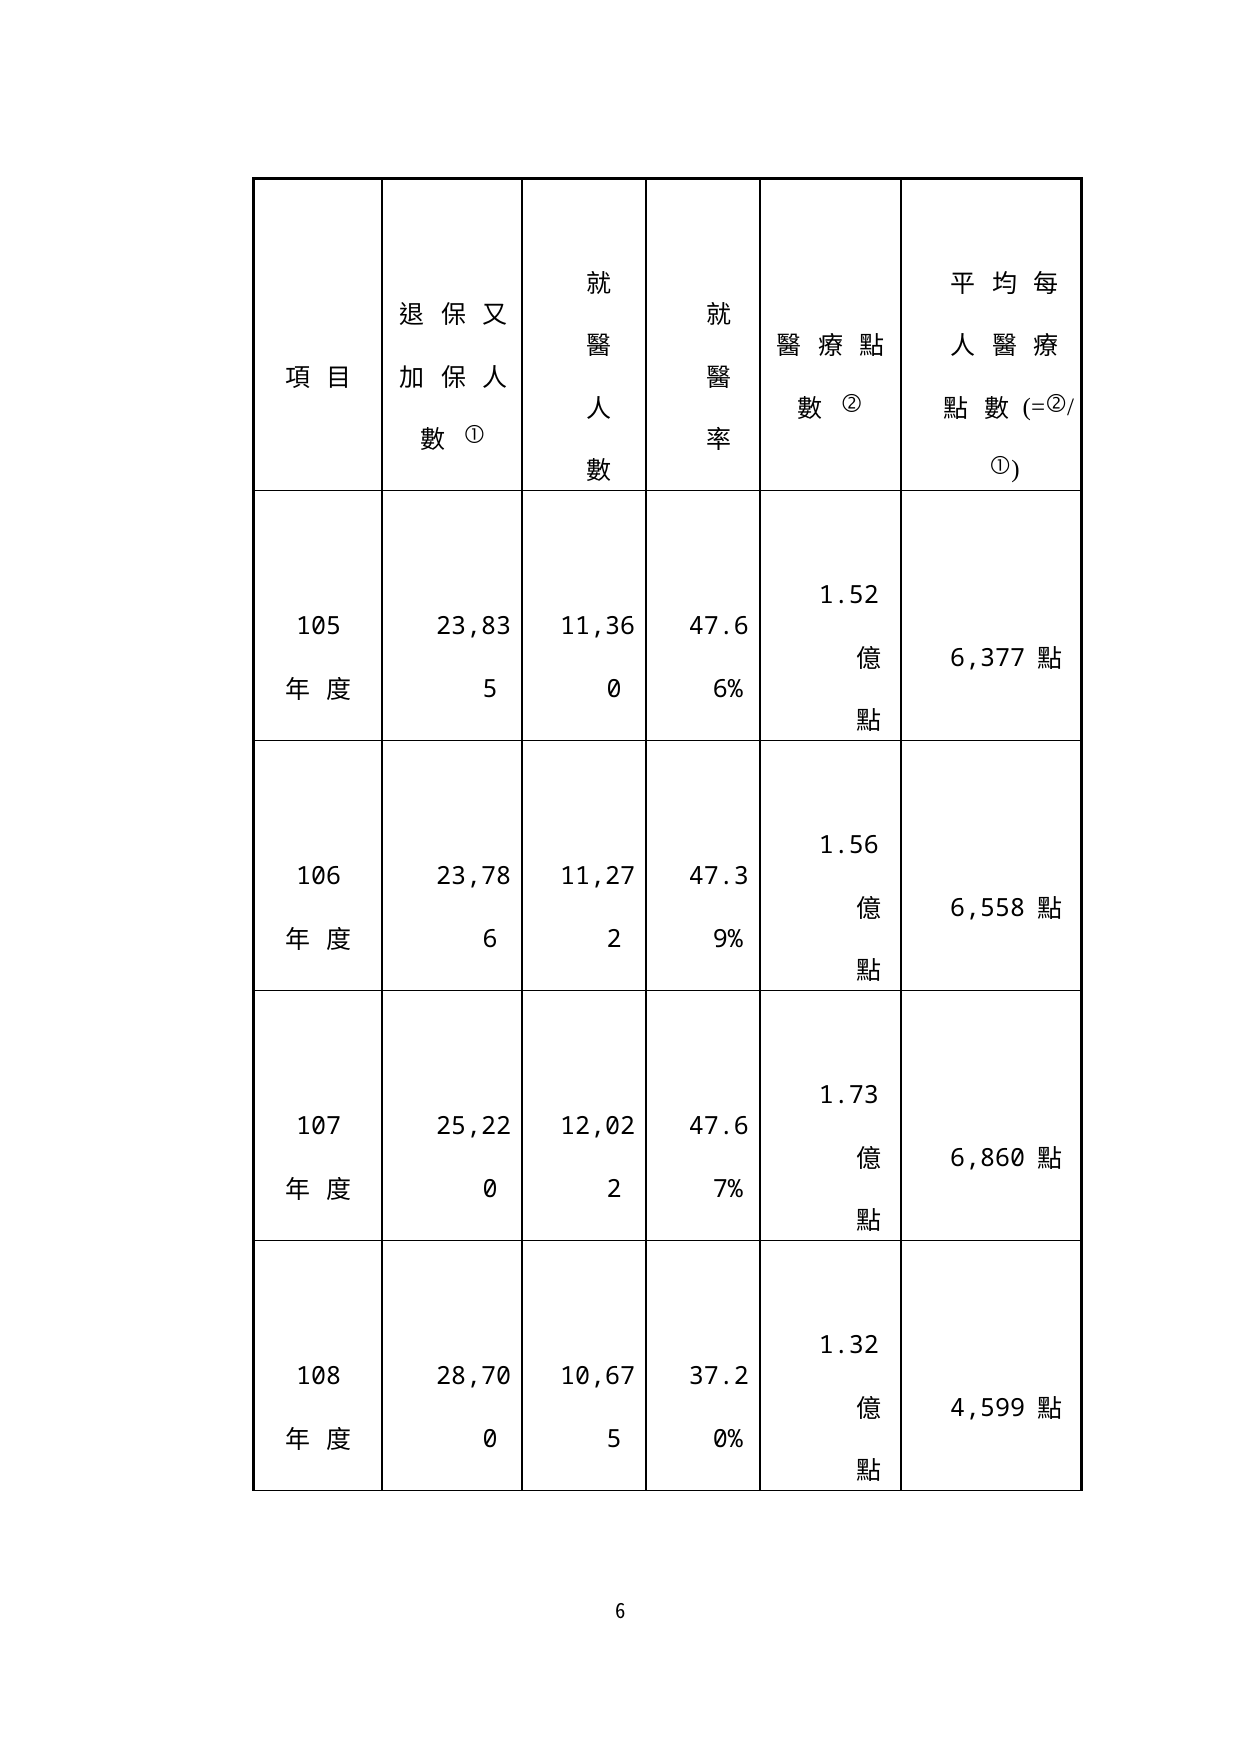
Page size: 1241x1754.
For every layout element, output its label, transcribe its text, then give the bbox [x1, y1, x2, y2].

table_header 就醫率 [647, 180, 759, 490]
table_cell 47.67% [647, 991, 759, 1240]
table_header 就醫人數 [523, 180, 645, 490]
table_cell 12,022 [523, 991, 645, 1240]
table_header 項目 [255, 180, 381, 490]
table_cell 1.52億點 [761, 491, 900, 740]
table_cell 1.56億點 [761, 741, 900, 990]
table_cell 10,675 [523, 1241, 645, 1490]
table_cell 11,360 [523, 491, 645, 740]
table_cell 28,700 [383, 1241, 521, 1490]
table_cell 37.20% [647, 1241, 759, 1490]
table_cell 23,786 [383, 741, 521, 990]
table_cell 6,377點 [902, 491, 1080, 740]
table_header 平均每人醫療點數(=/) [902, 180, 1080, 490]
table_cell 11,272 [523, 741, 645, 990]
table_cell 1.32億點 [761, 1241, 900, 1490]
table_cell 23,835 [383, 491, 521, 740]
table_cell 107年度 [255, 991, 381, 1240]
table_cell 47.66% [647, 491, 759, 740]
table_cell 106年度 [255, 741, 381, 990]
table_cell 4,599點 [902, 1241, 1080, 1490]
table_cell 6,860點 [902, 991, 1080, 1240]
table_cell 25,220 [383, 991, 521, 1240]
table_header 醫療點數 [761, 180, 900, 490]
table_cell 6,558點 [902, 741, 1080, 990]
table_cell 47.39% [647, 741, 759, 990]
table_cell 108年度 [255, 1241, 381, 1490]
table_header 退保又加保人數 [383, 180, 521, 490]
table_cell 105年度 [255, 491, 381, 740]
table_cell 1.73億點 [761, 991, 900, 1240]
